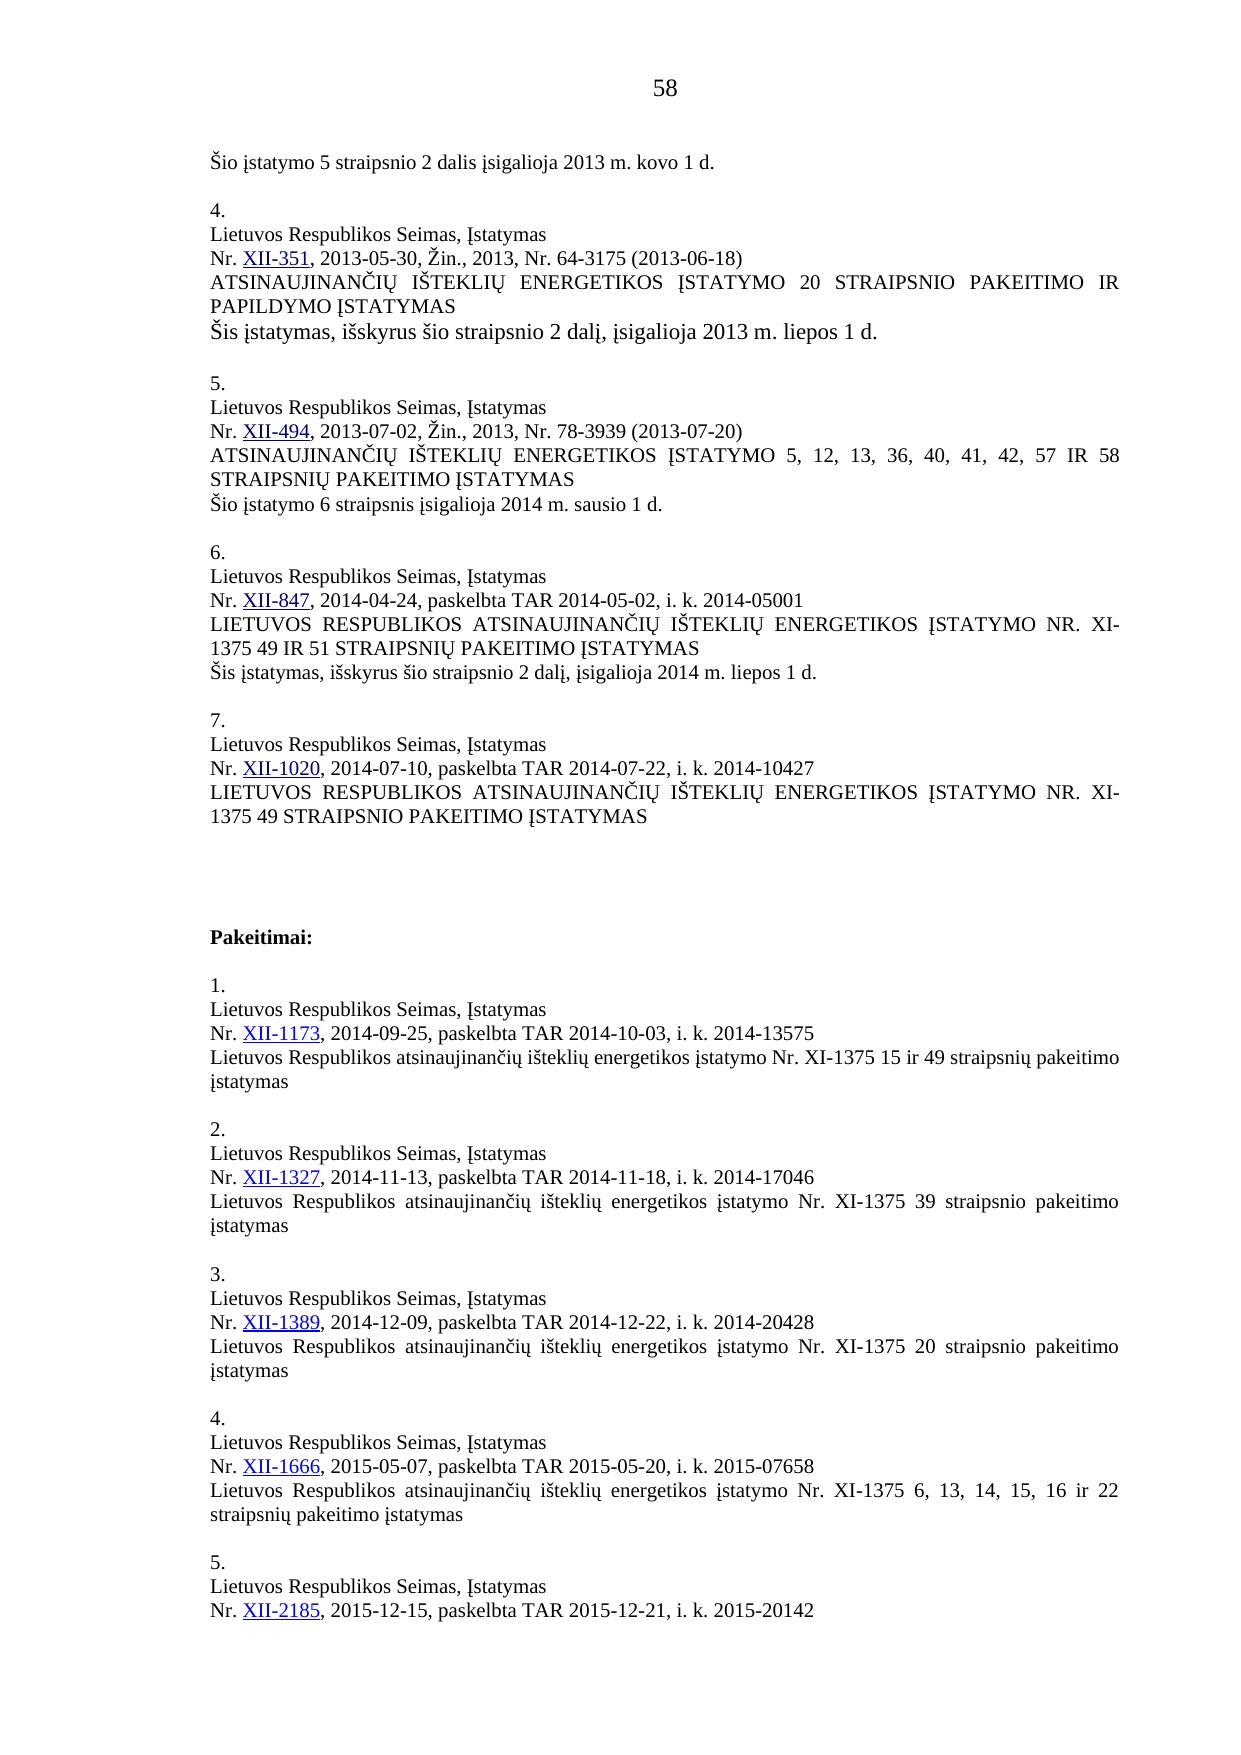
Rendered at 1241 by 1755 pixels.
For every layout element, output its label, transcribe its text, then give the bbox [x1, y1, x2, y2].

text Nr. XII-351, 2013-05-30, Žin., 2013, Nr. 64-3175 (2013-06-18) [210, 246, 1120, 270]
text Lietuvos Respublikos Seimas, Įstatymas [210, 395, 1120, 419]
text Lietuvos Respublikos Seimas, Įstatymas [210, 1430, 1120, 1454]
text 2. [210, 1117, 1120, 1141]
text Nr. XII-2185, 2015-12-15, paskelbta TAR 2015-12-21, i. k. 2015-20142 [210, 1598, 1120, 1622]
text 3. [210, 1261, 1120, 1286]
text Nr. XII-1327, 2014-11-13, paskelbta TAR 2014-11-18, i. k. 2014-17046 [210, 1165, 1120, 1189]
text Nr. XII-1020, 2014-07-10, paskelbta TAR 2014-07-22, i. k. 2014-10427 [210, 756, 1120, 780]
text Pakeitimai: [210, 924, 1120, 949]
text 7. [210, 708, 1120, 732]
text Lietuvos Respublikos Seimas, Įstatymas [210, 1286, 1120, 1309]
text Šis įstatymas, išskyrus šio straipsnio 2 dalį, įsigalioja 2013 m. liepos 1 d. [210, 318, 1120, 345]
text 1. [210, 973, 1120, 997]
text LIETUVOS RESPUBLIKOS ATSINAUJINANČIŲ IŠTEKLIŲ ENERGETIKOS ĮSTATYMO NR. XI-1375 49 STRAIPSNIO PAKEITIMO ĮSTATYMAS [210, 780, 1120, 828]
text 6. [210, 539, 1120, 564]
text Lietuvos Respublikos Seimas, Įstatymas [210, 222, 1120, 246]
text Lietuvos Respublikos Seimas, Įstatymas [210, 564, 1120, 588]
text Lietuvos Respublikos atsinaujinančių išteklių energetikos įstatymo Nr. XI-1375 39 straipsnio pakeitimo įstatymas [210, 1189, 1120, 1237]
text Lietuvos Respublikos Seimas, Įstatymas [210, 997, 1120, 1021]
text ATSINAUJINANČIŲ IŠTEKLIŲ ENERGETIKOS ĮSTATYMO 5, 12, 13, 36, 40, 41, 42, 57 IR 58 STRAIPSNIŲ PAKEITIMO ĮSTATYMAS [210, 443, 1120, 491]
text Šio įstatymo 5 straipsnio 2 dalis įsigalioja 2013 m. kovo 1 d. [210, 150, 1120, 174]
text Lietuvos Respublikos Seimas, Įstatymas [210, 732, 1120, 756]
text 4. [210, 198, 1120, 222]
text Lietuvos Respublikos Seimas, Įstatymas [210, 1141, 1120, 1165]
text LIETUVOS RESPUBLIKOS ATSINAUJINANČIŲ IŠTEKLIŲ ENERGETIKOS ĮSTATYMO NR. XI-1375 49 IR 51 STRAIPSNIŲ PAKEITIMO ĮSTATYMAS [210, 612, 1120, 660]
text ATSINAUJINANČIŲ IŠTEKLIŲ ENERGETIKOS ĮSTATYMO 20 STRAIPSNIO PAKEITIMO IR PAPILDYMO ĮSTATYMAS [210, 270, 1120, 318]
text 4. [210, 1406, 1120, 1430]
text Šis įstatymas, išskyrus šio straipsnio 2 dalį, įsigalioja 2014 m. liepos 1 d. [210, 660, 1120, 684]
text Lietuvos Respublikos atsinaujinančių išteklių energetikos įstatymo Nr. XI-1375 15 ir 49 straipsnių pakeitimo įstatymas [210, 1045, 1120, 1093]
text Nr. XII-1389, 2014-12-09, paskelbta TAR 2014-12-22, i. k. 2014-20428 [210, 1309, 1120, 1334]
text 5. [210, 1550, 1120, 1574]
text Lietuvos Respublikos atsinaujinančių išteklių energetikos įstatymo Nr. XI-1375 20 straipsnio pakeitimo įstatymas [210, 1334, 1120, 1382]
text Nr. XII-1666, 2015-05-07, paskelbta TAR 2015-05-20, i. k. 2015-07658 [210, 1454, 1120, 1478]
text Nr. XII-847, 2014-04-24, paskelbta TAR 2014-05-02, i. k. 2014-05001 [210, 588, 1120, 612]
text Šio įstatymo 6 straipsnis įsigalioja 2014 m. sausio 1 d. [210, 491, 1120, 516]
text 5. [210, 371, 1120, 395]
text Nr. XII-494, 2013-07-02, Žin., 2013, Nr. 78-3939 (2013-07-20) [210, 419, 1120, 443]
text Lietuvos Respublikos Seimas, Įstatymas [210, 1574, 1120, 1598]
text Lietuvos Respublikos atsinaujinančių išteklių energetikos įstatymo Nr. XI-1375 6, 13, 14, 15, 16 ir 22 straipsnių pakeitimo įstatymas [210, 1478, 1120, 1526]
text Nr. XII-1173, 2014-09-25, paskelbta TAR 2014-10-03, i. k. 2014-13575 [210, 1021, 1120, 1045]
